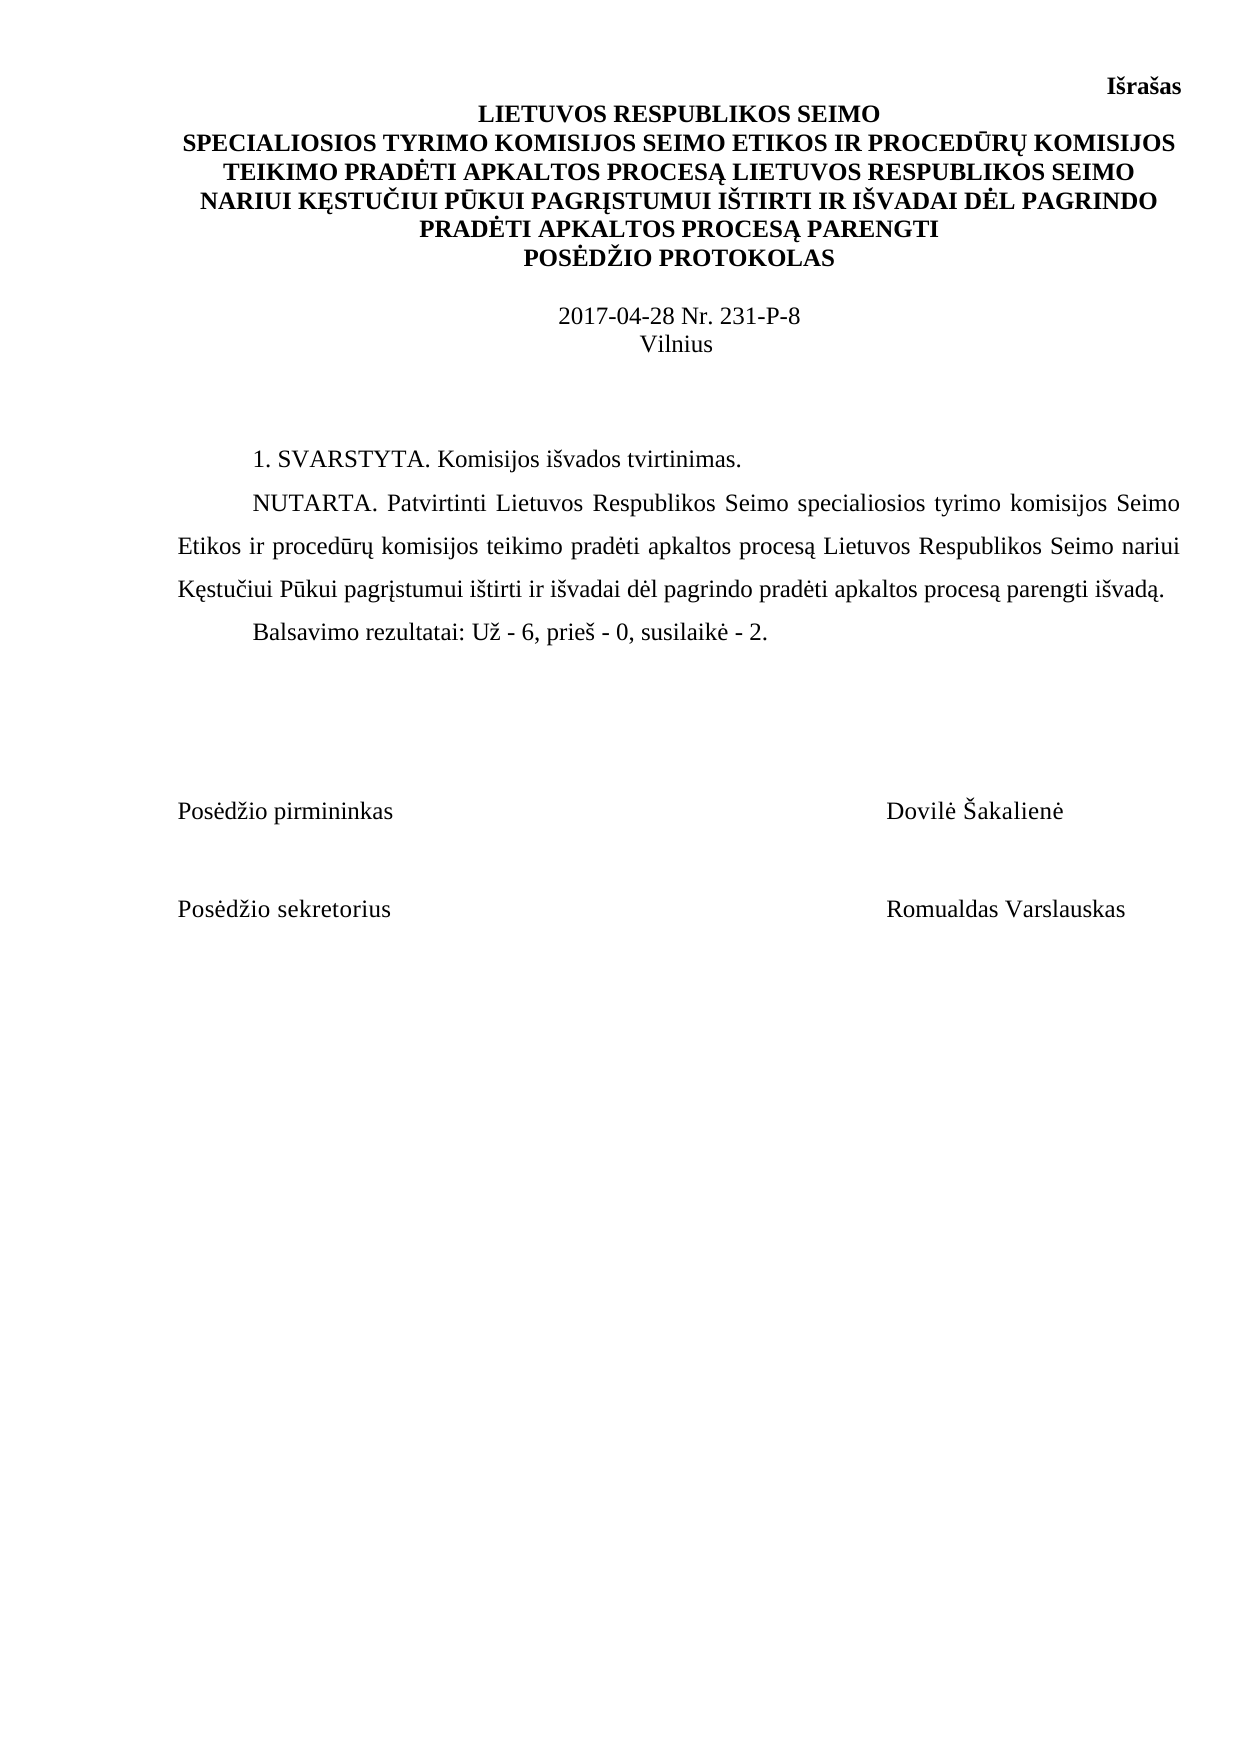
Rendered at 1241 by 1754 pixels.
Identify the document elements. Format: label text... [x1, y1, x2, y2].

title POSĖDŽIO PROTOKOLAS [177, 243, 1181, 272]
text NUTARTA. Patvirtinti Lietuvos Respublikos Seimo specialiosios tyrimo komisijos Seimo Etikos ir procedūrų komisijos teikimo pradėti apkaltos procesą Lietuvos Respublikos Seimo nariui Kęstučiui Pūkui pagrįstumui ištirti ir išvadai dėl pagrindo pradėti apkaltos procesą parengti išvadą. [177, 488, 1181, 603]
text SPECIALIOSIOS TYRIMO KOMISIJOS SEIMO ETIKOS IR PROCEDŪRŲ KOMISIJOS TEIKIMO PRADĖTI APKALTOS PROCESĄ LIETUVOS RESPUBLIKOS SEIMO NARIUI KĘSTUČIUI PŪKUI PAGRĮSTUMUI IŠTIRTI IR IŠVADAI DĖL PAGRINDO PRADĖTI APKALTOS PROCESĄ PARENGTI [177, 128, 1181, 243]
text LIETUVOS RESPUBLIKOS SEIMO [177, 99, 1181, 128]
text 1. SVARSTYTA. Komisijos išvados tvirtinimas. [177, 444, 1181, 473]
text Posėdžio sekretorius Romualdas Varslauskas [177, 894, 1180, 923]
text Balsavimo rezultatai: Už - 6, prieš - 0, susilaikė - 2. [177, 617, 1181, 646]
text Posėdžio pirmininkas Dovilė Šakalienė [177, 796, 1180, 824]
text Išrašas [177, 71, 1181, 99]
text 2017-04-28 Nr. 231-P-8 [177, 301, 1181, 329]
text Vilnius [177, 329, 1181, 358]
